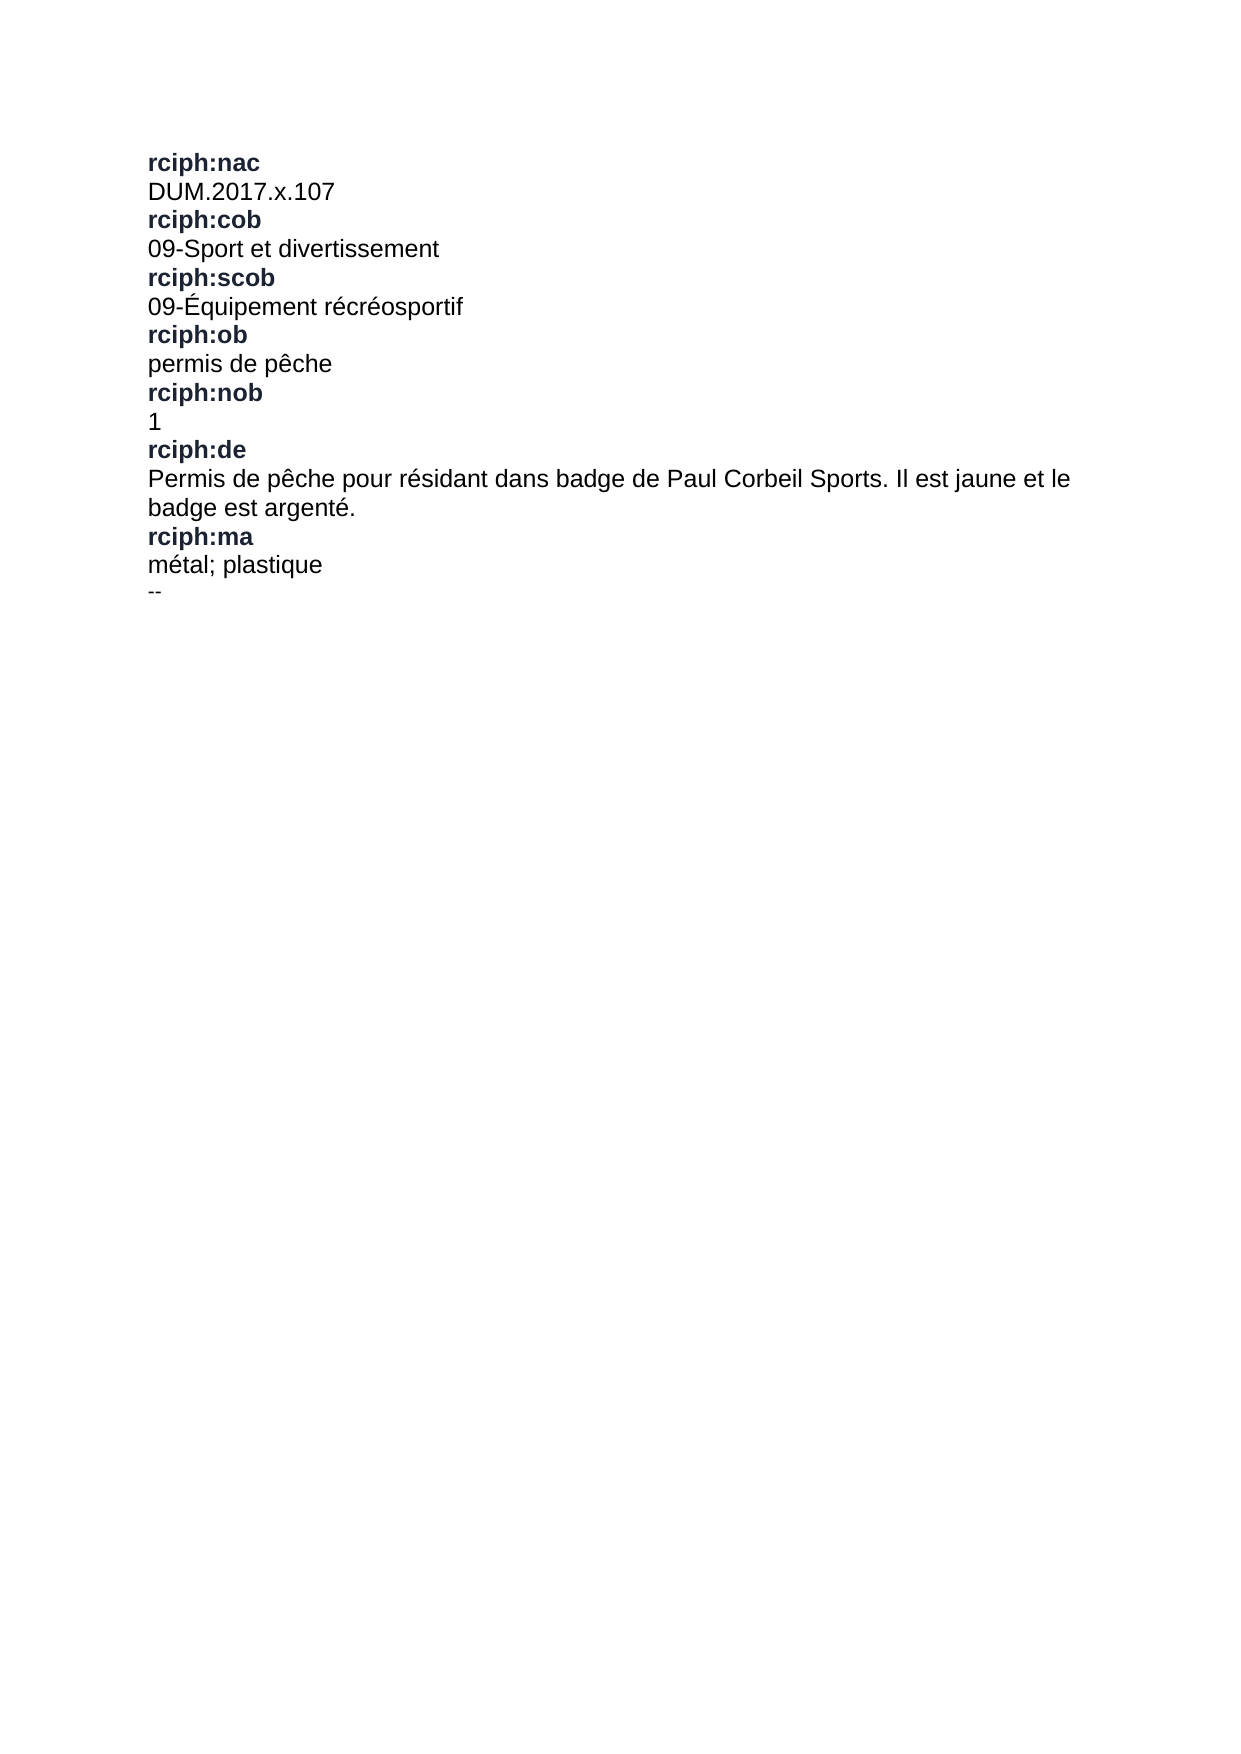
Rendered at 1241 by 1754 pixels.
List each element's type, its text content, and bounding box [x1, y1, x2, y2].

text 1 [148, 406, 1092, 435]
text rciph:scob [148, 263, 1092, 291]
text rciph:nob [148, 378, 1092, 406]
text Permis de pêche pour résidant dans badge de Paul Corbeil Sports. Il est jaune et le badge est argenté. [148, 464, 1092, 521]
text permis de pêche [148, 349, 1092, 378]
text rciph:de [148, 435, 1092, 464]
text 09-Sport et divertissement [148, 234, 1092, 263]
text -- [148, 579, 1092, 603]
text métal; plastique [148, 550, 1092, 579]
text rciph:cob [148, 205, 1092, 234]
text DUM.2017.x.107 [148, 176, 1092, 205]
text 09-Équipement récréosportif [148, 291, 1092, 320]
text rciph:ob [148, 320, 1092, 349]
text rciph:ma [148, 521, 1092, 550]
text rciph:nac [148, 148, 1092, 176]
